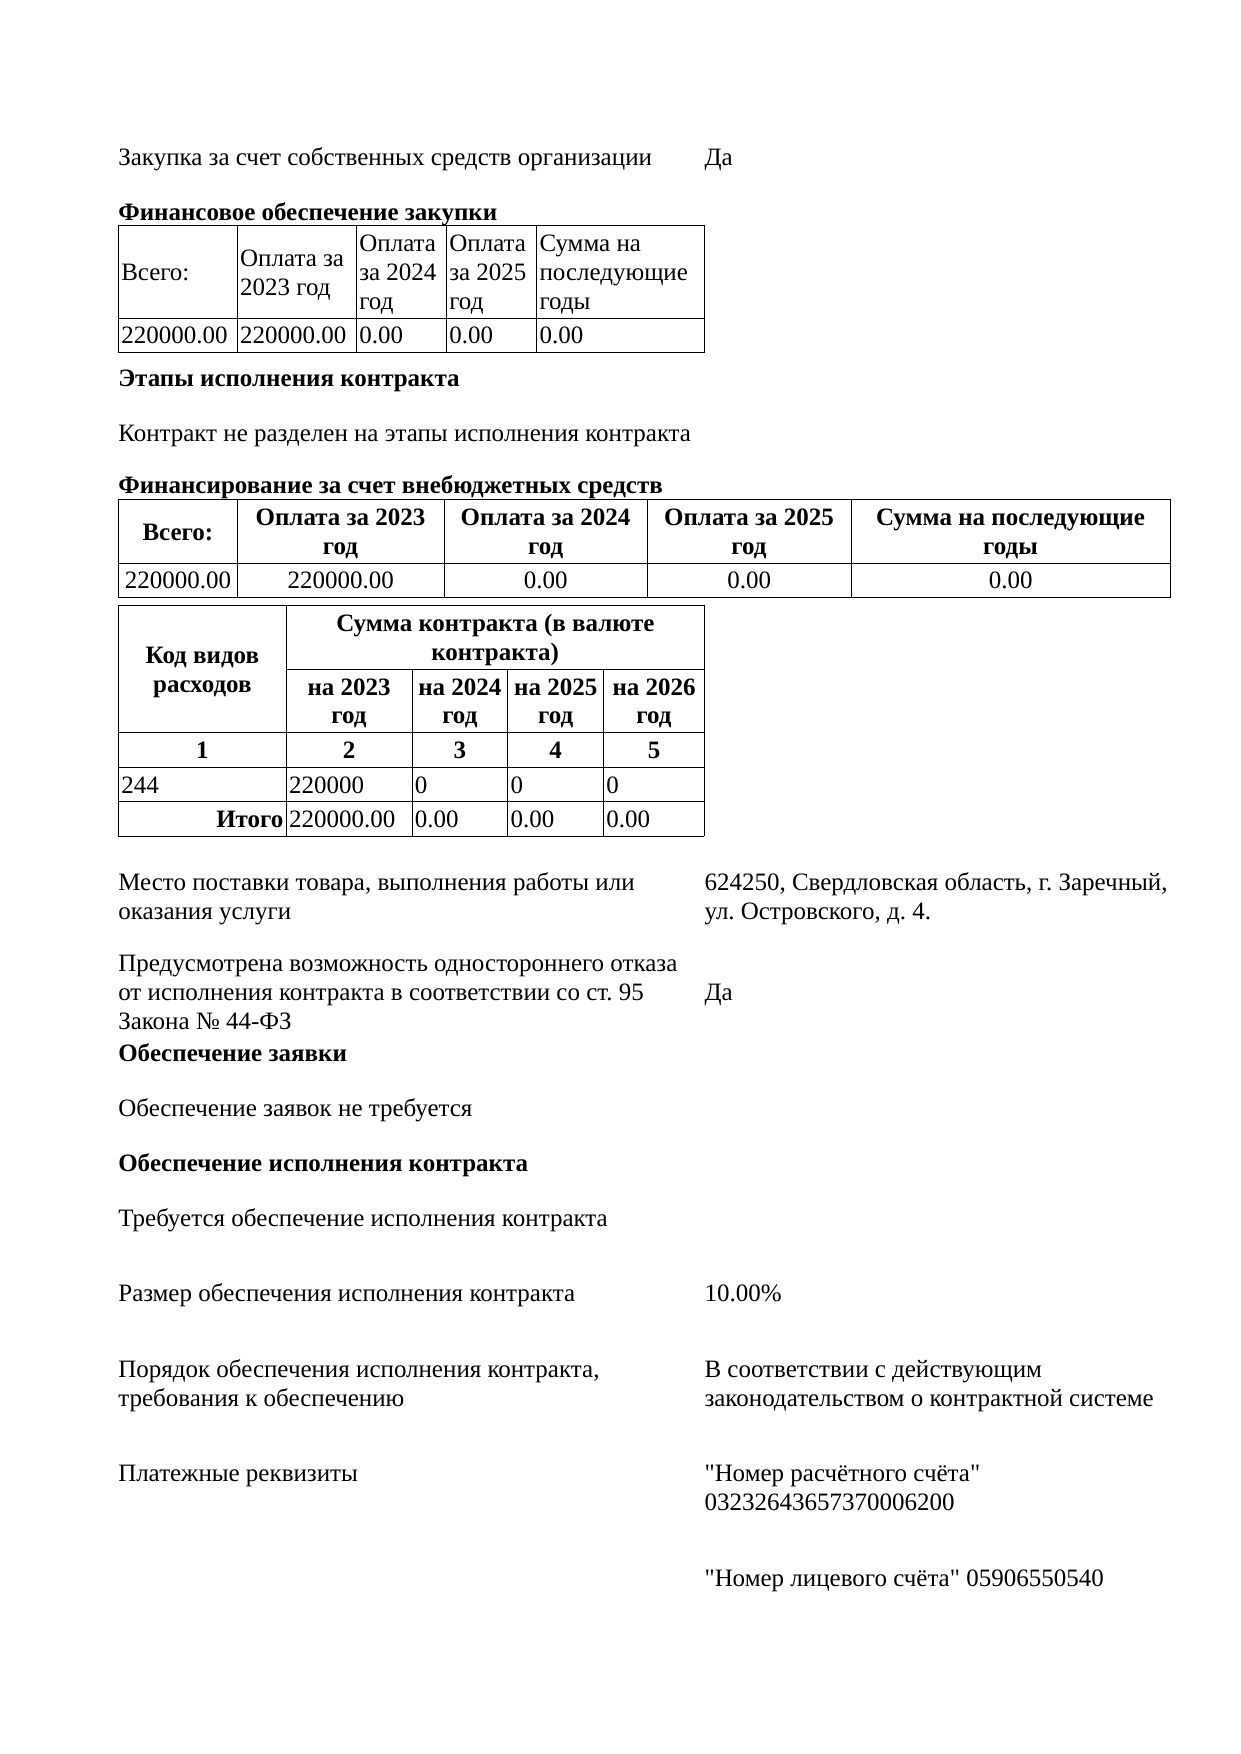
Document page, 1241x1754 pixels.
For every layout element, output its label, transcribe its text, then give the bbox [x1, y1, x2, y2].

table_cell 0.00 [648, 564, 851, 597]
table_cell 10.00% [704, 1255, 1170, 1331]
table_header Всего: [119, 500, 237, 563]
table_header Сумма на последующие годы [537, 226, 704, 318]
table_header Оплата за 2024 год [357, 226, 446, 318]
table_cell на 2025 год [508, 670, 603, 732]
table_cell на 2026 год [604, 670, 704, 732]
table_cell [704, 602, 1170, 839]
table_cell 220000 [287, 768, 412, 801]
table_cell Обеспечение заявок не требуется [118, 1069, 704, 1145]
table_cell 0.00 [357, 319, 446, 352]
table_cell Закупка за счет собственных средств организации [118, 118, 704, 194]
table_cell [704, 194, 1170, 355]
table_cell 0 [604, 768, 704, 801]
table_cell Предусмотрена возможность одностороннего отказа от исполнения контракта в соответствии со ст. 95 Закона № 44-ФЗ [118, 949, 704, 1035]
table_cell Платежные реквизиты [118, 1435, 704, 1615]
table_cell Да [704, 118, 1170, 194]
table_header Сумма контракта (в валюте контракта) [287, 606, 704, 669]
table_cell [118, 839, 1170, 844]
table_cell Размер обеспечения исполнения контракта [118, 1255, 704, 1331]
table_cell 0.00 [445, 564, 647, 597]
table_cell 2 [287, 733, 412, 767]
table_cell [704, 360, 1170, 395]
table_cell "Номер расчётного счёта" 03232643657370006200 "Номер лицевого счёта" 05906550540 [704, 1435, 1170, 1615]
table_cell 0 [508, 768, 603, 801]
table_cell [704, 1180, 1170, 1255]
table_cell 0.00 [537, 319, 704, 352]
table_header Оплата за 2025 год [648, 500, 851, 563]
table_cell на 2023 год [287, 670, 412, 732]
table_cell 220000.00 [119, 319, 237, 352]
table_cell Обеспечение заявки [118, 1035, 704, 1069]
table_cell [704, 1035, 1170, 1069]
table_cell 0 [413, 768, 507, 801]
table_cell 5 [604, 733, 704, 767]
table_cell 220000.00 [119, 564, 237, 597]
table_cell Итого [119, 802, 286, 836]
table_cell [704, 1069, 1170, 1145]
table_cell Контракт не разделен на этапы исполнения контракта [118, 395, 1170, 470]
table_cell Обеспечение исполнения контракта [118, 1145, 704, 1179]
table_cell 244 [119, 768, 286, 801]
table_header Оплата за 2024 год [445, 500, 647, 563]
table_cell [118, 355, 1170, 360]
table_header Код видов расходов [119, 606, 286, 732]
table_cell Финансирование за счет внебюджетных средств [118, 470, 1170, 499]
table_header Оплата за 2025 год [447, 226, 536, 318]
table_cell Требуется обеспечение исполнения контракта [118, 1180, 704, 1255]
table_cell 1 [119, 733, 286, 767]
table_cell Финансовое обеспечение закупки [118, 194, 704, 225]
table_header Оплата за 2023 год [238, 500, 444, 563]
table_cell 624250, Свердловская область, г. Заречный, ул. Островского, д. 4. [704, 844, 1170, 948]
table_cell 0.00 [604, 802, 704, 836]
table_cell 220000.00 [287, 802, 412, 836]
table_cell 0.00 [508, 802, 603, 836]
table_cell 4 [508, 733, 603, 767]
table_cell В соответствии с действующим законодательством о контрактной системе [704, 1331, 1170, 1435]
table_cell Место поставки товара, выполнения работы или оказания услуги [118, 844, 704, 948]
table_cell Порядок обеспечения исполнения контракта, требования к обеспечению [118, 1331, 704, 1435]
table_header Всего: [119, 226, 237, 318]
table_cell 220000.00 [238, 319, 356, 352]
table_cell 0.00 [852, 564, 1170, 597]
table_cell [704, 1145, 1170, 1179]
table_header Сумма на последующие годы [852, 500, 1170, 563]
table_cell 0.00 [447, 319, 536, 352]
table_cell 0.00 [413, 802, 507, 836]
table_header Оплата за 2023 год [238, 226, 356, 318]
table_cell 3 [413, 733, 507, 767]
table_cell Да [704, 949, 1170, 1035]
table_cell Этапы исполнения контракта [118, 360, 704, 395]
table_cell 220000.00 [238, 564, 444, 597]
table_cell на 2024 год [413, 670, 507, 732]
table_cell [118, 598, 1170, 602]
